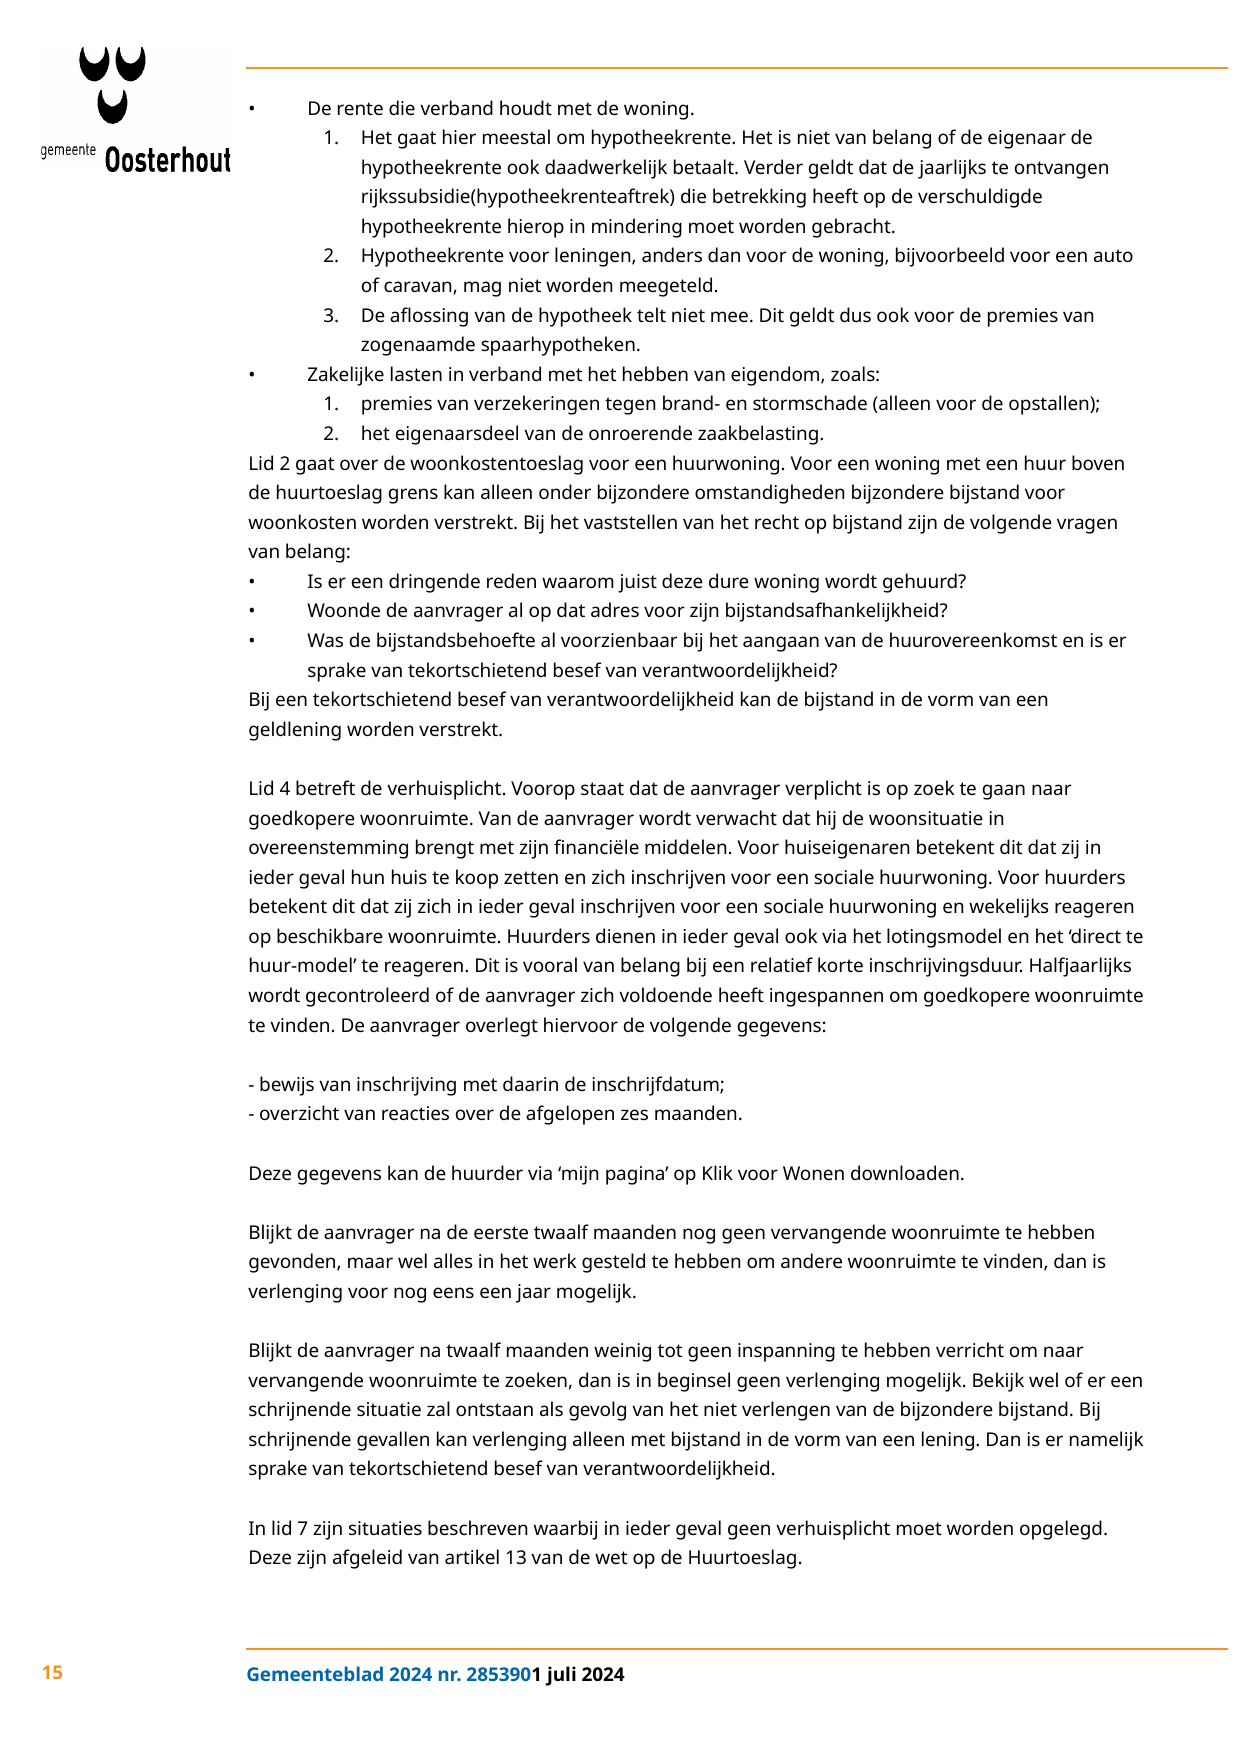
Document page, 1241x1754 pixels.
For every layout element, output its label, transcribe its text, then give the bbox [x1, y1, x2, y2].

list premies van verzekeringen tegen brand- en stormschade (alleen voor de opstallen); [323, 391, 1152, 416]
text Deze gegevens kan de huurder via ‘mijn pagina’ op Klik voor Wonen downloaden. [248, 1160, 1152, 1186]
text geldlening worden verstrekt. [248, 716, 1152, 742]
text - overzicht van reacties over de afgelopen zes maanden. [248, 1101, 1152, 1126]
list Het gaat hier meestal om hypotheekrente. Het is niet van belang of de eigenaar de hypotheekrente ook daadwerkelijk betaalt. Verder geldt dat de jaarlijks te ontvangen rijkssubsidie(hypotheekrenteaftrek) die betrekking heeft op de verschuldigde hypotheekrente hierop in mindering moet worden gebracht. [323, 124, 1152, 239]
list Was de bijstandsbehoefte al voorzienbaar bij het aangaan van de huurovereenkomst en is er sprake van tekortschietend besef van verantwoordelijkheid? [248, 627, 1152, 683]
list Woonde de aanvrager al op dat adres voor zijn bijstandsafhankelijkheid? [248, 598, 1152, 623]
text Bij een tekortschietend besef van verantwoordelijkheid kan de bijstand in de vorm van een [248, 686, 1152, 712]
text In lid 7 zijn situaties beschreven waarbij in ieder geval geen verhuisplicht moet worden opgelegd. Deze zijn afgeleid van artikel 13 van de wet op de Huurtoeslag. [248, 1515, 1152, 1570]
text Lid 4 betreft de verhuisplicht. Voorop staat dat de aanvrager verplicht is op zoek te gaan naar goedkopere woonruimte. Van de aanvrager wordt verwacht dat hij de woonsituatie in overeenstemming brengt met zijn financiële middelen. Voor huiseigenaren betekent dit dat zij in ieder geval hun huis te koop zetten en zich inschrijven voor een sociale huurwoning. Voor huurders betekent dit dat zij zich in ieder geval inschrijven voor een sociale huurwoning en wekelijks reageren op beschikbare woonruimte. Huurders dienen in ieder geval ook via het lotingsmodel en het ‘direct te huur-model’ te reageren. Dit is vooral van belang bij een relatief korte inschrijvingsduur. Halfjaarlijks wordt gecontroleerd of de aanvrager zich voldoende heeft ingespannen om goedkopere woonruimte te vinden. De aanvrager overlegt hiervoor de volgende gegevens: [248, 775, 1152, 1038]
list De aflossing van de hypotheek telt niet mee. Dit geldt dus ook voor de premies van zogenaamde spaarhypotheken. [323, 302, 1152, 357]
list Hypotheekrente voor leningen, anders dan voor de woning, bijvoorbeeld voor een auto of caravan, mag niet worden meegeteld. [323, 243, 1152, 298]
list het eigenaarsdeel van de onroerende zaakbelasting. [323, 420, 1152, 446]
list Zakelijke lasten in verband met het hebben van eigendom, zoals: [248, 361, 1152, 387]
text Blijkt de aanvrager na de eerste twaalf maanden nog geen vervangende woonruimte te hebben gevonden, maar wel alles in het werk gesteld te hebben om andere woonruimte te vinden, dan is verlenging voor nog eens een jaar mogelijk. [248, 1219, 1152, 1304]
picture [41, 47, 231, 172]
list Is er een dringende reden waarom juist deze dure woning wordt gehuurd? [248, 568, 1152, 594]
list De rente die verband houdt met de woning. [248, 95, 1152, 121]
text Blijkt de aanvrager na twaalf maanden weinig tot geen inspanning te hebben verricht om naar vervangende woonruimte te zoeken, dan is in beginsel geen verlenging mogelijk. Bekijk wel of er een schrijnende situatie zal ontstaan als gevolg van het niet verlengen van de bijzondere bijstand. Bij schrijnende gevallen kan verlenging alleen met bijstand in de vorm van een lening. Dan is er namelijk sprake van tekortschietend besef van verantwoordelijkheid. [248, 1337, 1152, 1481]
text - bewijs van inschrijving met daarin de inschrijfdatum; [248, 1071, 1152, 1097]
text Lid 2 gaat over de woonkostentoeslag voor een huurwoning. Voor een woning met een huur boven de huurtoeslag grens kan alleen onder bijzondere omstandigheden bijzondere bijstand voor woonkosten worden verstrekt. Bij het vaststellen van het recht op bijstand zijn de volgende vragen van belang: [248, 450, 1152, 564]
